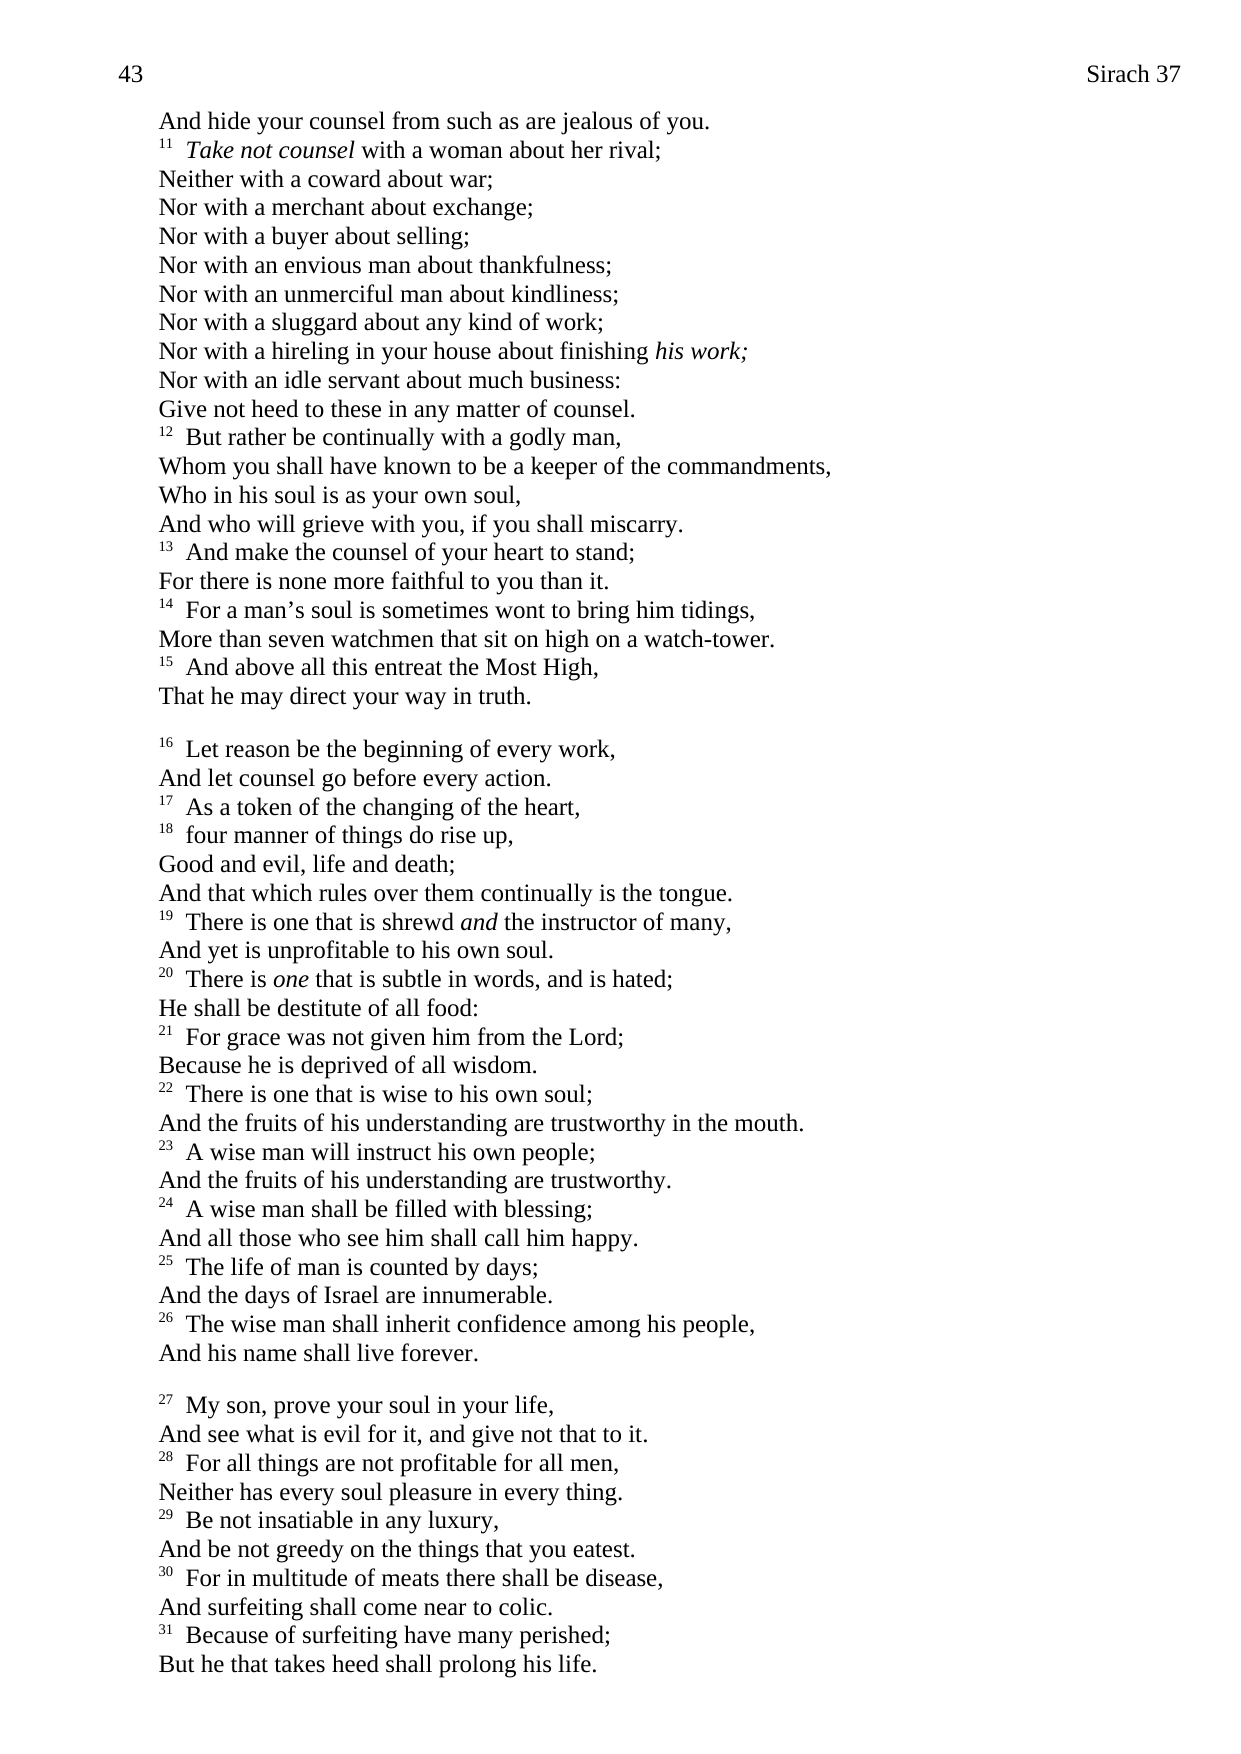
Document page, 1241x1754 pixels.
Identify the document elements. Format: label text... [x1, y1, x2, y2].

text Neither has every soul pleasure in every thing. [158, 1477, 1181, 1506]
text 28 For all things are not profitable for all men, [158, 1448, 1181, 1477]
text And yet is unprofitable to his own soul. [158, 935, 1181, 964]
text 16 Let reason be the beginning of every work, [158, 734, 1181, 763]
text Who in his soul is as your own soul, [158, 480, 1181, 509]
text 18 four manner of things do rise up, [158, 820, 1181, 849]
text Nor with an unmerciful man about kindliness; [158, 279, 1181, 307]
text 19 There is one that is shrewd and the instructor of many, [158, 907, 1181, 935]
text And who will grieve with you, if you shall miscarry. [158, 509, 1181, 537]
text 13 And make the counsel of your heart to stand; [158, 537, 1181, 566]
text More than seven watchmen that sit on high on a watch-tower. [158, 624, 1181, 652]
text 22 There is one that is wise to his own soul; [158, 1079, 1181, 1108]
text 31 Because of surfeiting have many perished; [158, 1621, 1181, 1649]
text 11 Take not counsel with a woman about her rival; [158, 135, 1181, 164]
text Whom you shall have known to be a keeper of the commandments, [158, 451, 1181, 480]
text 14 For a man’s soul is sometimes wont to bring him tidings, [158, 595, 1181, 624]
text 27 My son, prove your soul in your life, [158, 1391, 1181, 1419]
text Nor with a merchant about exchange; [158, 192, 1181, 221]
text 30 For in multitude of meats there shall be disease, [158, 1563, 1181, 1592]
text And the fruits of his understanding are trustworthy in the mouth. [158, 1108, 1181, 1137]
text Good and evil, life and death; [158, 849, 1181, 878]
text 12 But rather be continually with a godly man, [158, 422, 1181, 451]
text And the days of Israel are innumerable. [158, 1280, 1181, 1309]
text And surfeiting shall come near to colic. [158, 1592, 1181, 1621]
text But he that takes heed shall prolong his life. [158, 1649, 1181, 1678]
text For there is none more faithful to you than it. [158, 566, 1181, 595]
text And see what is evil for it, and give not that to it. [158, 1419, 1181, 1448]
text That he may direct your way in truth. [158, 681, 1181, 710]
text 15 And above all this entreat the Most High, [158, 652, 1181, 681]
text 17 As a token of the changing of the heart, [158, 792, 1181, 820]
text 20 There is one that is subtle in words, and is hated; [158, 964, 1181, 993]
text 21 For grace was not given him from the Lord; [158, 1022, 1181, 1050]
text And all those who see him shall call him happy. [158, 1223, 1181, 1252]
text Give not heed to these in any matter of counsel. [158, 394, 1181, 422]
text And be not greedy on the things that you eatest. [158, 1534, 1181, 1563]
text 26 The wise man shall inherit confidence among his people, [158, 1309, 1181, 1338]
text And his name shall live forever. [158, 1338, 1181, 1367]
text And hide your counsel from such as are jealous of you. [158, 106, 1181, 135]
text 25 The life of man is counted by days; [158, 1252, 1181, 1280]
text And the fruits of his understanding are trustworthy. [158, 1165, 1181, 1194]
text Neither with a coward about war; [158, 164, 1181, 192]
text Because he is deprived of all wisdom. [158, 1050, 1181, 1079]
text Nor with a sluggard about any kind of work; [158, 307, 1181, 336]
text Nor with a hireling in your house about finishing his work; [158, 336, 1181, 365]
text Nor with an idle servant about much business: [158, 365, 1181, 394]
text 24 A wise man shall be filled with blessing; [158, 1194, 1181, 1223]
text And that which rules over them continually is the tongue. [158, 878, 1181, 907]
text Nor with a buyer about selling; [158, 221, 1181, 250]
text 29 Be not insatiable in any luxury, [158, 1506, 1181, 1534]
text And let counsel go before every action. [158, 763, 1181, 792]
text 23 A wise man will instruct his own people; [158, 1137, 1181, 1165]
text He shall be destitute of all food: [158, 993, 1181, 1022]
text Nor with an envious man about thankfulness; [158, 250, 1181, 279]
